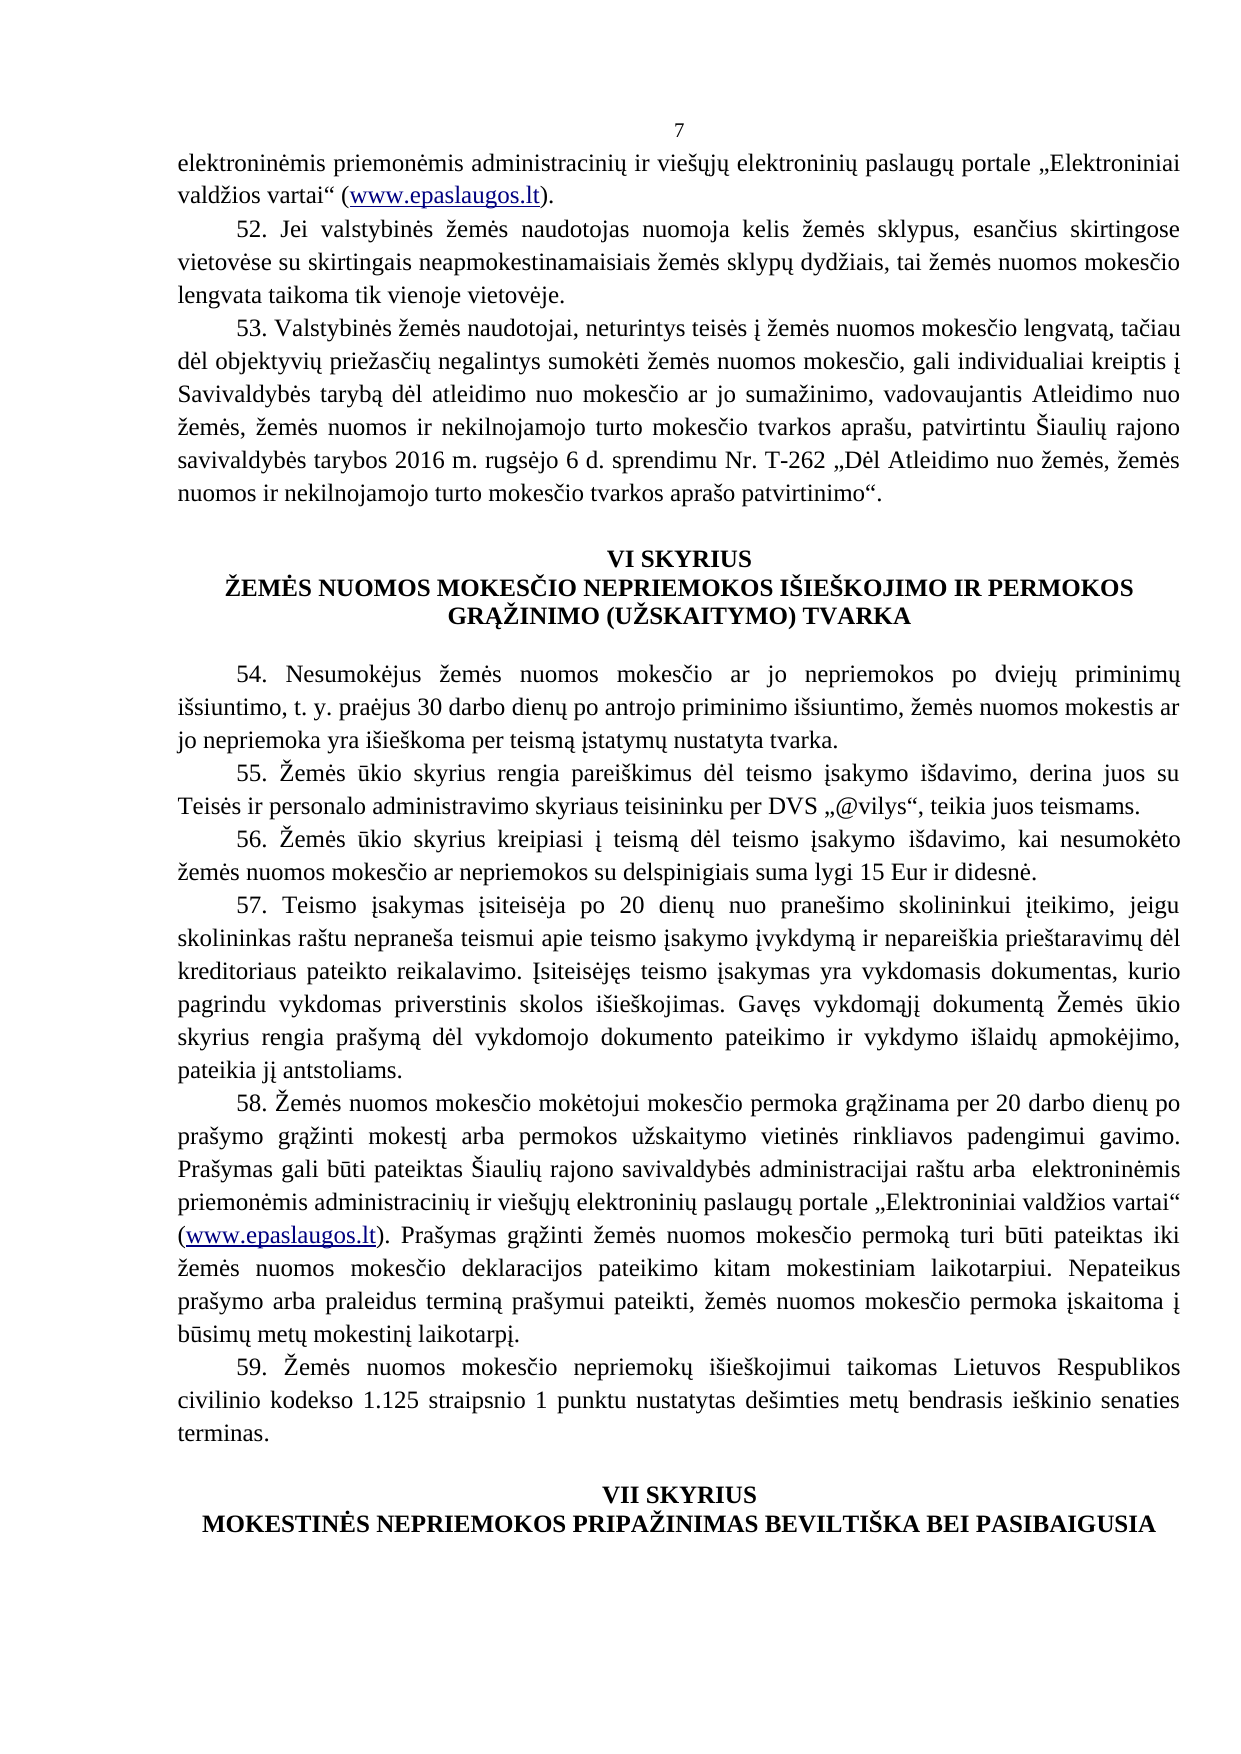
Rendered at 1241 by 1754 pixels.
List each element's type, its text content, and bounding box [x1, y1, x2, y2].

text 55. Žemės ūkio skyrius rengia pareiškimus dėl teismo įsakymo išdavimo, derina juos su Teisės ir personalo administravimo skyriaus teisininku per DVS „@vilys“, teikia juos teismams. [177, 758, 1181, 820]
text MOKESTINĖS NEPRIEMOKOS PRIPAŽINIMAS BEVILTIŠKA BEI PASIBAIGUSIA [177, 1509, 1181, 1538]
text VII SKYRIUS [177, 1480, 1181, 1509]
text 59. Žemės nuomos mokesčio nepriemokų išieškojimui taikomas Lietuvos Respublikos civilinio kodekso 1.125 straipsnio 1 punktu nustatytas dešimties metų bendrasis ieškinio senaties terminas. [177, 1352, 1181, 1447]
text 54. Nesumokėjus žemės nuomos mokesčio ar jo nepriemokos po dviejų priminimų išsiuntimo, t. y. praėjus 30 darbo dienų po antrojo priminimo išsiuntimo, žemės nuomos mokestis ar jo nepriemoka yra išieškoma per teismą įstatymų nustatyta tvarka. [177, 659, 1181, 754]
text 58. Žemės nuomos mokesčio mokėtojui mokesčio permoka grąžinama per 20 darbo dienų po prašymo grąžinti mokestį arba permokos užskaitymo vietinės rinkliavos padengimui gavimo. Prašymas gali būti pateiktas Šiaulių rajono savivaldybės administracijai raštu arba elektroninėmis priemonėmis administracinių ir viešųjų elektroninių paslaugų portale „Elektroniniai valdžios vartai“ (www.epaslaugos.lt). Prašymas grąžinti žemės nuomos mokesčio permoką turi būti pateiktas iki žemės nuomos mokesčio deklaracijos pateikimo kitam mokestiniam laikotarpiui. Nepateikus prašymo arba praleidus terminą prašymui pateikti, žemės nuomos mokesčio permoka įskaitoma į būsimų metų mokestinį laikotarpį. [177, 1088, 1181, 1348]
text elektroninėmis priemonėmis administracinių ir viešųjų elektroninių paslaugų portale „Elektroniniai valdžios vartai“ (www.epaslaugos.lt). [177, 148, 1181, 209]
text VI SKYRIUS [177, 544, 1181, 573]
text 53. Valstybinės žemės naudotojai, neturintys teisės į žemės nuomos mokesčio lengvatą, tačiau dėl objektyvių priežasčių negalintys sumokėti žemės nuomos mokesčio, gali individualiai kreiptis į Savivaldybės tarybą dėl atleidimo nuo mokesčio ar jo sumažinimo, vadovaujantis Atleidimo nuo žemės, žemės nuomos ir nekilnojamojo turto mokesčio tvarkos aprašu, patvirtintu Šiaulių rajono savivaldybės tarybos 2016 m. rugsėjo 6 d. sprendimu Nr. T-262 „Dėl Atleidimo nuo žemės, žemės nuomos ir nekilnojamojo turto mokesčio tvarkos aprašo patvirtinimo“. [177, 313, 1181, 507]
text ŽEMĖS NUOMOS MOKESČIO NEPRIEMOKOS IŠIEŠKOJIMO IR PERMOKOS GRĄŽINIMO (UŽSKAITYMO) TVARKA [177, 573, 1181, 630]
text 52. Jei valstybinės žemės naudotojas nuomoja kelis žemės sklypus, esančius skirtingose vietovėse su skirtingais neapmokestinamaisiais žemės sklypų dydžiais, tai žemės nuomos mokesčio lengvata taikoma tik vienoje vietovėje. [177, 214, 1181, 308]
text 56. Žemės ūkio skyrius kreipiasi į teismą dėl teismo įsakymo išdavimo, kai nesumokėto žemės nuomos mokesčio ar nepriemokos su delspinigiais suma lygi 15 Eur ir didesnė. [177, 824, 1181, 886]
text 57. Teismo įsakymas įsiteisėja po 20 dienų nuo pranešimo skolininkui įteikimo, jeigu skolininkas raštu nepraneša teismui apie teismo įsakymo įvykdymą ir nepareiškia prieštaravimų dėl kreditoriaus pateikto reikalavimo. Įsiteisėjęs teismo įsakymas yra vykdomasis dokumentas, kurio pagrindu vykdomas priverstinis skolos išieškojimas. Gavęs vykdomąjį dokumentą Žemės ūkio skyrius rengia prašymą dėl vykdomojo dokumento pateikimo ir vykdymo išlaidų apmokėjimo, pateikia jį antstoliams. [177, 890, 1181, 1084]
